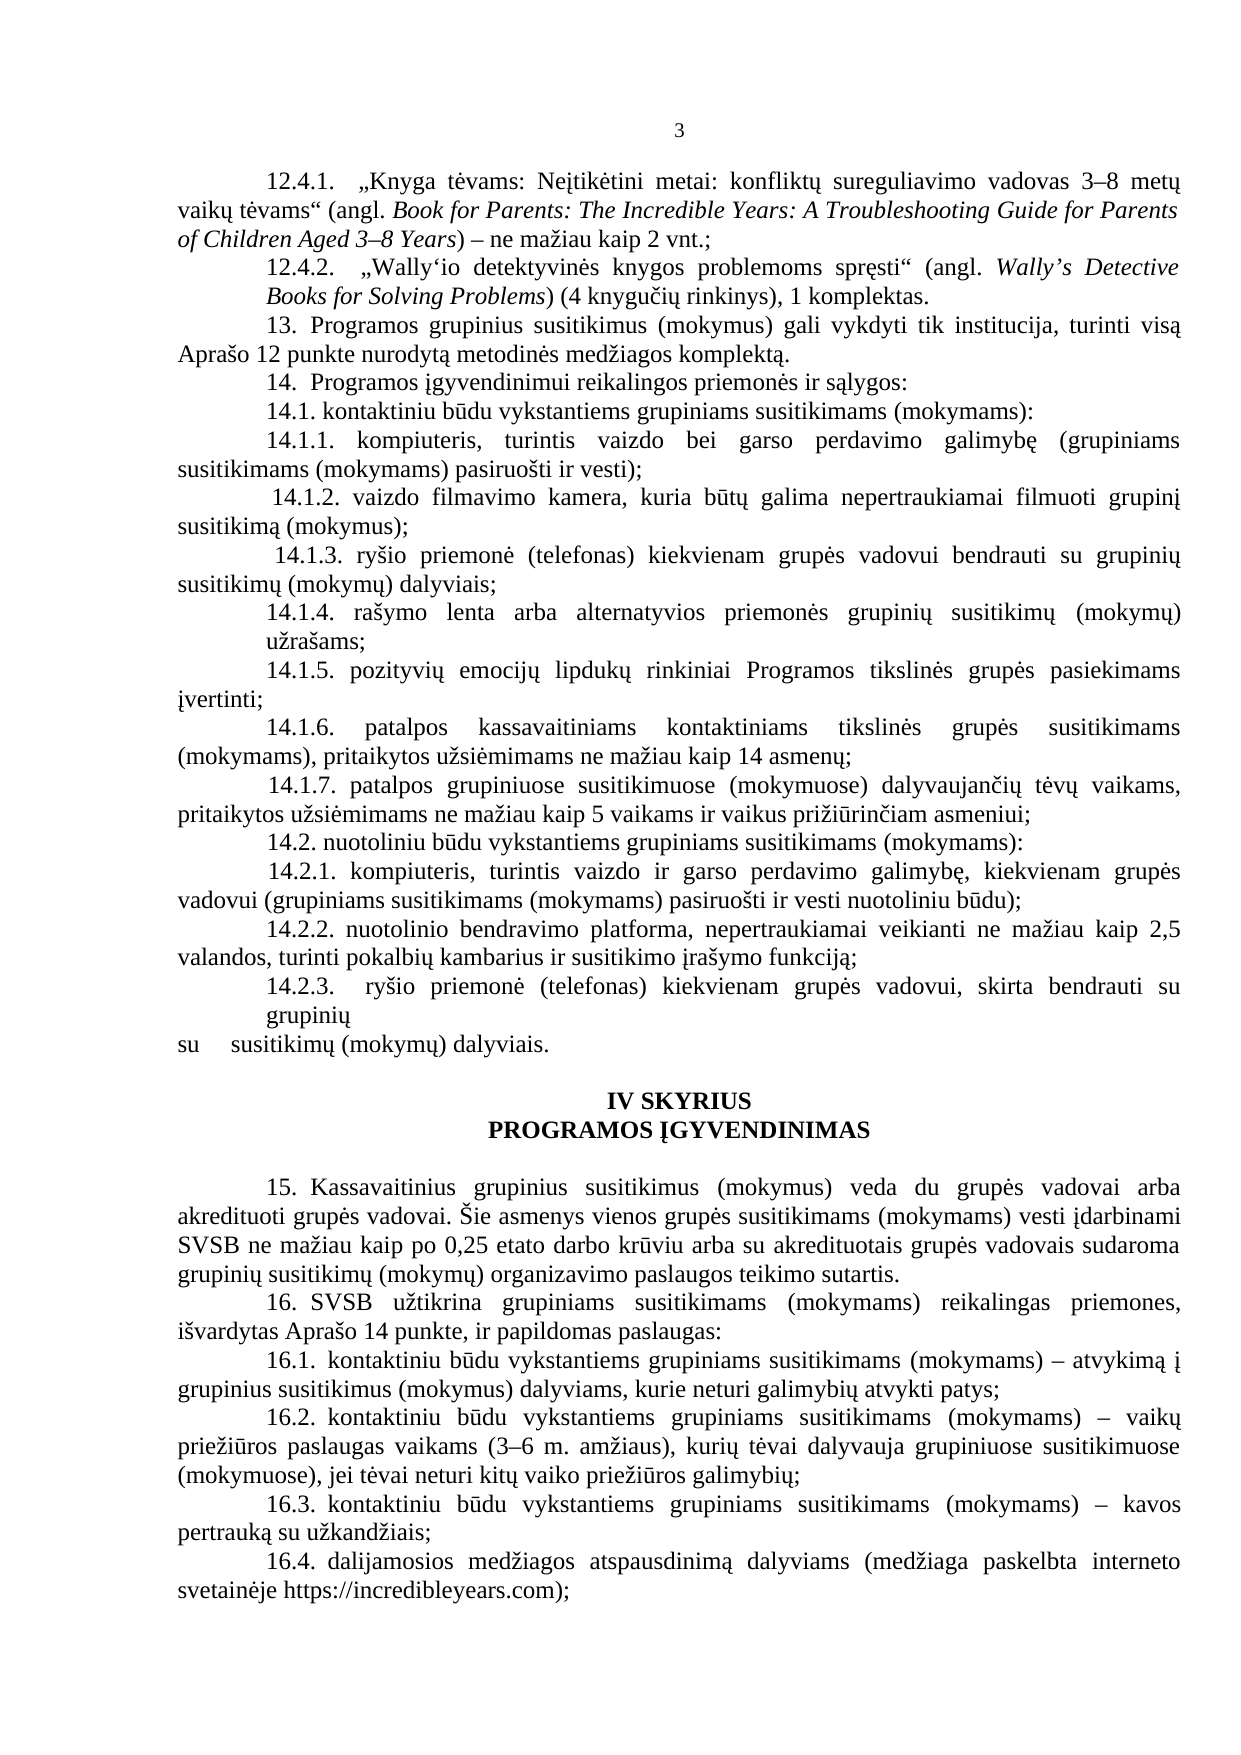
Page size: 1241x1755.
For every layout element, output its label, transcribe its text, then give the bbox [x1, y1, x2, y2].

text 12.4.1. „Knyga tėvams: Neįtikėtini metai: konfliktų sureguliavimo vadovas 3–8 metų vaikų tėvams“ (angl. Book for Parents: The Incredible Years: A Troubleshooting Guide for Parents of Children Aged 3–8 Years) – ne mažiau kaip 2 vnt.; [177, 166, 1181, 252]
text 15. Kassavaitinius grupinius susitikimus (mokymus) veda du grupės vadovai arba akredituoti grupės vadovai. Šie asmenys vienos grupės susitikimams (mokymams) vesti įdarbinami SVSB ne mažiau kaip po 0,25 etato darbo krūviu arba su akredituotais grupės vadovais sudaroma grupinių susitikimų (mokymų) organizavimo paslaugos teikimo sutartis. [177, 1172, 1181, 1287]
text 16.1. kontaktiniu būdu vykstantiems grupiniams susitikimams (mokymams) – atvykimą į grupinius susitikimus (mokymus) dalyviams, kurie neturi galimybių atvykti patys; [177, 1345, 1181, 1402]
text PROGRAMOS ĮGYVENDINIMAS [177, 1115, 1181, 1144]
text 14.2.3. ryšio priemonė (telefonas) kiekvienam grupės vadovui, skirta bendrauti su grupinių [266, 971, 1181, 1029]
text su susitikimų (mokymų) dalyviais. [177, 1029, 1181, 1057]
text 14.1.1. kompiuteris, turintis vaizdo bei garso perdavimo galimybę (grupiniams susitikimams (mokymams) pasiruošti ir vesti); [177, 425, 1181, 482]
text 14.1.4. rašymo lenta arba alternatyvios priemonės grupinių susitikimų (mokymų) užrašams; [266, 597, 1181, 655]
text 14.1.5. pozityvių emocijų lipdukų rinkiniai Programos tikslinės grupės pasiekimams įvertinti; [177, 655, 1181, 712]
text 14.2.2. nuotolinio bendravimo platforma, nepertraukiamai veikianti ne mažiau kaip 2,5 valandos, turinti pokalbių kambarius ir susitikimo įrašymo funkciją; [177, 914, 1181, 971]
text 12.4.2. „Wally‘io detektyvinės knygos problemoms spręsti“ (angl. Wally’s Detective Books for Solving Problems) (4 knygučių rinkinys), 1 komplektas. [266, 252, 1181, 310]
text IV SKYRIUS [177, 1086, 1181, 1115]
text 16. SVSB užtikrina grupiniams susitikimams (mokymams) reikalingas priemones, išvardytas Aprašo 14 punkte, ir papildomas paslaugas: [177, 1287, 1181, 1345]
text 14.1.6. patalpos kassavaitiniams kontaktiniams tikslinės grupės susitikimams (mokymams), pritaikytos užsiėmimams ne mažiau kaip 14 asmenų; [177, 712, 1181, 770]
text 14.2. nuotoliniu būdu vykstantiems grupiniams susitikimams (mokymams): [221, 827, 1181, 856]
text 14.1.2. vaizdo filmavimo kamera, kuria būtų galima nepertraukiamai filmuoti grupinį susitikimą (mokymus); [177, 482, 1181, 540]
text 16.3. kontaktiniu būdu vykstantiems grupiniams susitikimams (mokymams) – kavos pertrauką su užkandžiais; [177, 1489, 1181, 1546]
text 14.1. kontaktiniu būdu vykstantiems grupiniams susitikimams (mokymams): [177, 396, 1181, 425]
text 14.1.3. ryšio priemonė (telefonas) kiekvienam grupės vadovui bendrauti su grupinių susitikimų (mokymų) dalyviais; [177, 540, 1181, 597]
text 14. Programos įgyvendinimui reikalingos priemonės ir sąlygos: [177, 367, 1181, 396]
text 13. Programos grupinius susitikimus (mokymus) gali vykdyti tik institucija, turinti visą Aprašo 12 punkte nurodytą metodinės medžiagos komplektą. [177, 310, 1181, 367]
text 14.1.7. patalpos grupiniuose susitikimuose (mokymuose) dalyvaujančių tėvų vaikams, pritaikytos užsiėmimams ne mažiau kaip 5 vaikams ir vaikus prižiūrinčiam asmeniui; [177, 770, 1181, 827]
text 16.2. kontaktiniu būdu vykstantiems grupiniams susitikimams (mokymams) – vaikų priežiūros paslaugas vaikams (3–6 m. amžiaus), kurių tėvai dalyvauja grupiniuose susitikimuose (mokymuose), jei tėvai neturi kitų vaiko priežiūros galimybių; [177, 1402, 1181, 1489]
text 14.2.1. kompiuteris, turintis vaizdo ir garso perdavimo galimybę, kiekvienam grupės vadovui (grupiniams susitikimams (mokymams) pasiruošti ir vesti nuotoliniu būdu); [177, 856, 1181, 914]
text 16.4. dalijamosios medžiagos atspausdinimą dalyviams (medžiaga paskelbta interneto svetainėje https://incredibleyears.com); [177, 1546, 1181, 1604]
